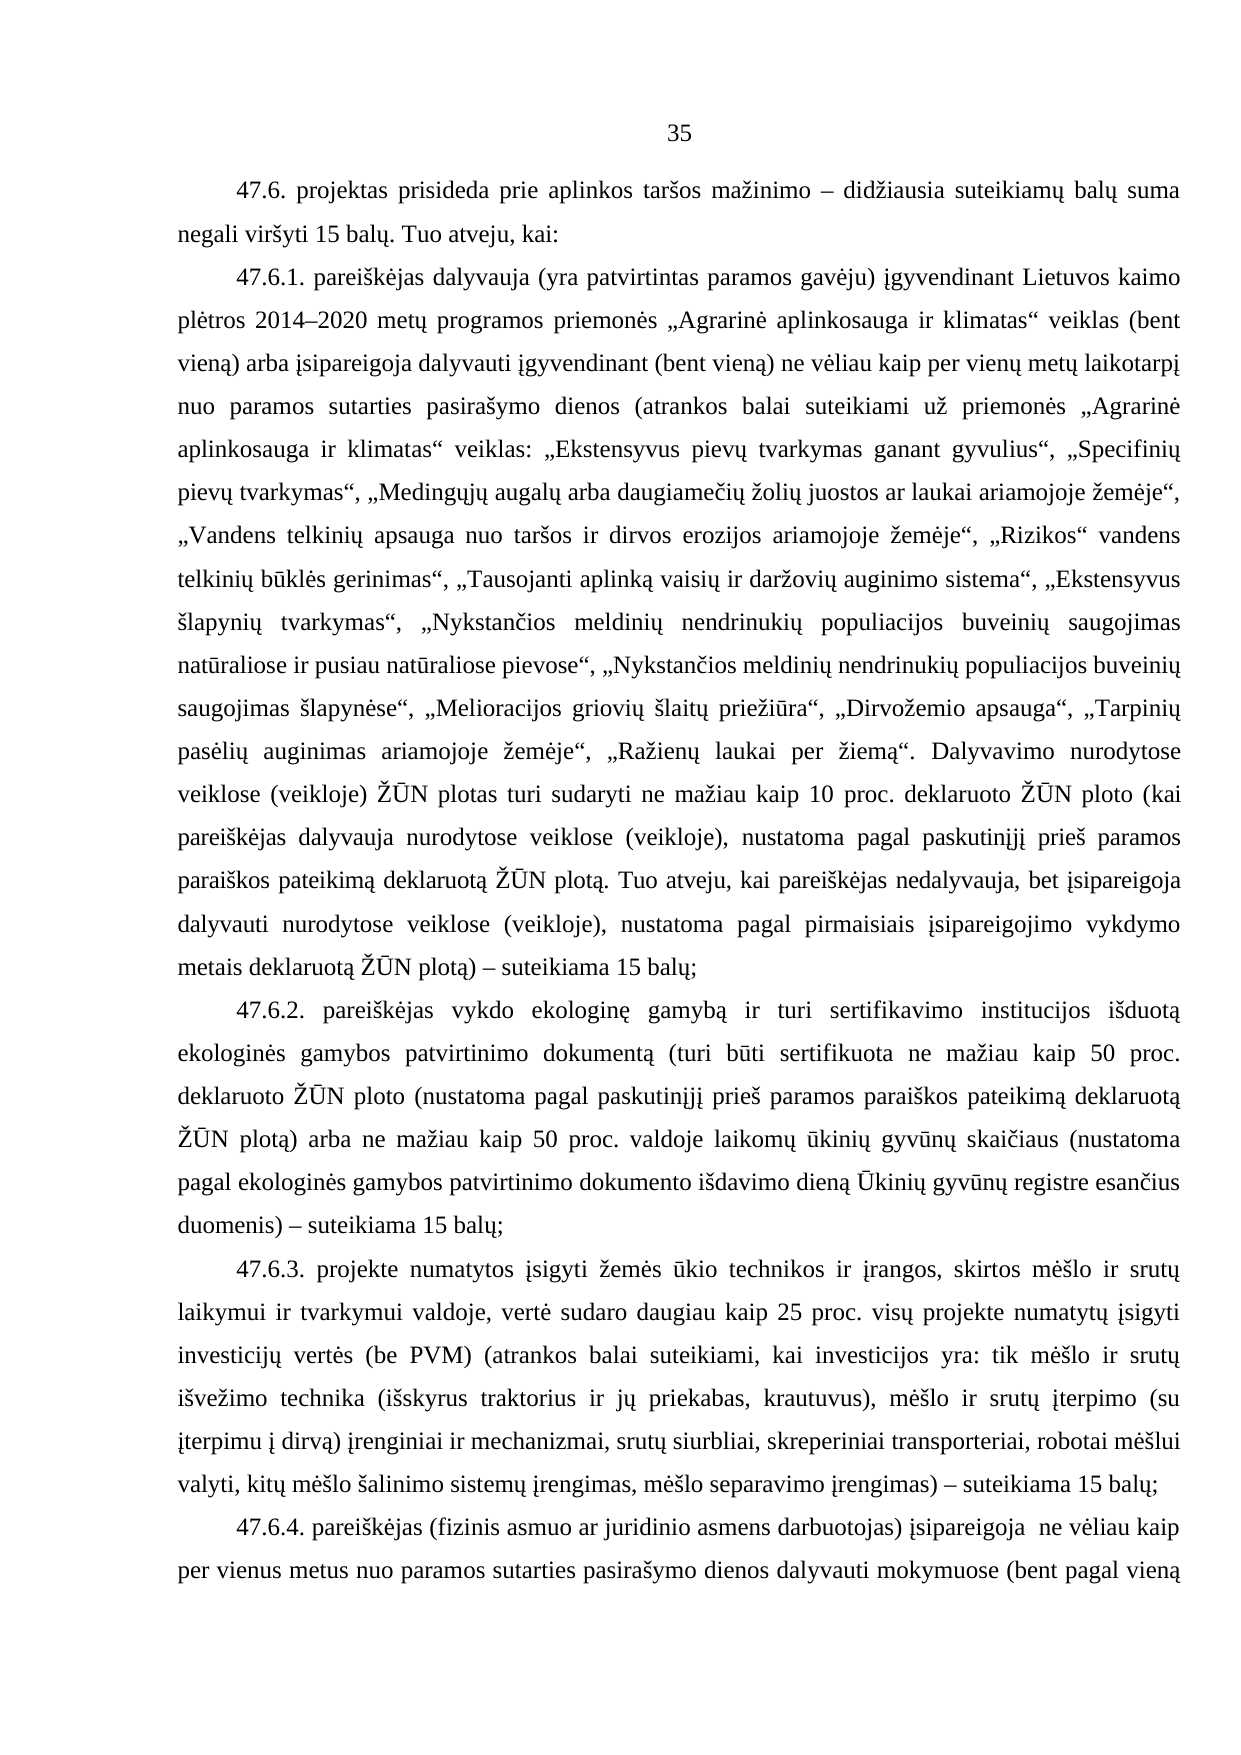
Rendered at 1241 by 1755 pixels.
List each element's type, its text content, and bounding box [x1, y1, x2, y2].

text 47.6.2. pareiškėjas vykdo ekologinę gamybą ir turi sertifikavimo institucijos išduotą ekologinės gamybos patvirtinimo dokumentą (turi būti sertifikuota ne mažiau kaip 50 proc. deklaruoto ŽŪN ploto (nustatoma pagal paskutinįjį prieš paramos paraiškos pateikimą deklaruotą ŽŪN plotą) arba ne mažiau kaip 50 proc. valdoje laikomų ūkinių gyvūnų skaičiaus (nustatoma pagal ekologinės gamybos patvirtinimo dokumento išdavimo dieną Ūkinių gyvūnų registre esančius duomenis) – suteikiama 15 balų; [177, 995, 1181, 1239]
text 47.6. projektas prisideda prie aplinkos taršos mažinimo – didžiausia suteikiamų balų suma negali viršyti 15 balų. Tuo atveju, kai: [177, 176, 1181, 247]
text 47.6.4. pareiškėjas (fizinis asmuo ar juridinio asmens darbuotojas) įsipareigoja ne vėliau kaip per vienus metus nuo paramos sutarties pasirašymo dienos dalyvauti mokymuose (bent pagal vieną [177, 1512, 1181, 1584]
text 47.6.1. pareiškėjas dalyvauja (yra patvirtintas paramos gavėju) įgyvendinant Lietuvos kaimo plėtros 2014–2020 metų programos priemonės „Agrarinė aplinkosauga ir klimatas“ veiklas (bent vieną) arba įsipareigoja dalyvauti įgyvendinant (bent vieną) ne vėliau kaip per vienų metų laikotarpį nuo paramos sutarties pasirašymo dienos (atrankos balai suteikiami už priemonės „Agrarinė aplinkosauga ir klimatas“ veiklas: „Ekstensyvus pievų tvarkymas ganant gyvulius“, „Specifinių pievų tvarkymas“, „Medingųjų augalų arba daugiamečių žolių juostos ar laukai ariamojoje žemėje“, „Vandens telkinių apsauga nuo taršos ir dirvos erozijos ariamojoje žemėje“, „Rizikos“ vandens telkinių būklės gerinimas“, „Tausojanti aplinką vaisių ir daržovių auginimo sistema“, „Ekstensyvus šlapynių tvarkymas“, „Nykstančios meldinių nendrinukių populiacijos buveinių saugojimas natūraliose ir pusiau natūraliose pievose“, „Nykstančios meldinių nendrinukių populiacijos buveinių saugojimas šlapynėse“, „Melioracijos griovių šlaitų priežiūra“, „Dirvožemio apsauga“, „Tarpinių pasėlių auginimas ariamojoje žemėje“, „Ražienų laukai per žiemą“. Dalyvavimo nurodytose veiklose (veikloje) ŽŪN plotas turi sudaryti ne mažiau kaip 10 proc. deklaruoto ŽŪN ploto (kai pareiškėjas dalyvauja nurodytose veiklose (veikloje), nustatoma pagal paskutinįjį prieš paramos paraiškos pateikimą deklaruotą ŽŪN plotą. Tuo atveju, kai pareiškėjas nedalyvauja, bet įsipareigoja dalyvauti nurodytose veiklose (veikloje), nustatoma pagal pirmaisiais įsipareigojimo vykdymo metais deklaruotą ŽŪN plotą) – suteikiama 15 balų; [177, 262, 1181, 981]
text 47.6.3. projekte numatytos įsigyti žemės ūkio technikos ir įrangos, skirtos mėšlo ir srutų laikymui ir tvarkymui valdoje, vertė sudaro daugiau kaip 25 proc. visų projekte numatytų įsigyti investicijų vertės (be PVM) (atrankos balai suteikiami, kai investicijos yra: tik mėšlo ir srutų išvežimo technika (išskyrus traktorius ir jų priekabas, krautuvus), mėšlo ir srutų įterpimo (su įterpimu į dirvą) įrenginiai ir mechanizmai, srutų siurbliai, skreperiniai transporteriai, robotai mėšlui valyti, kitų mėšlo šalinimo sistemų įrengimas, mėšlo separavimo įrengimas) – suteikiama 15 balų; [177, 1254, 1181, 1498]
